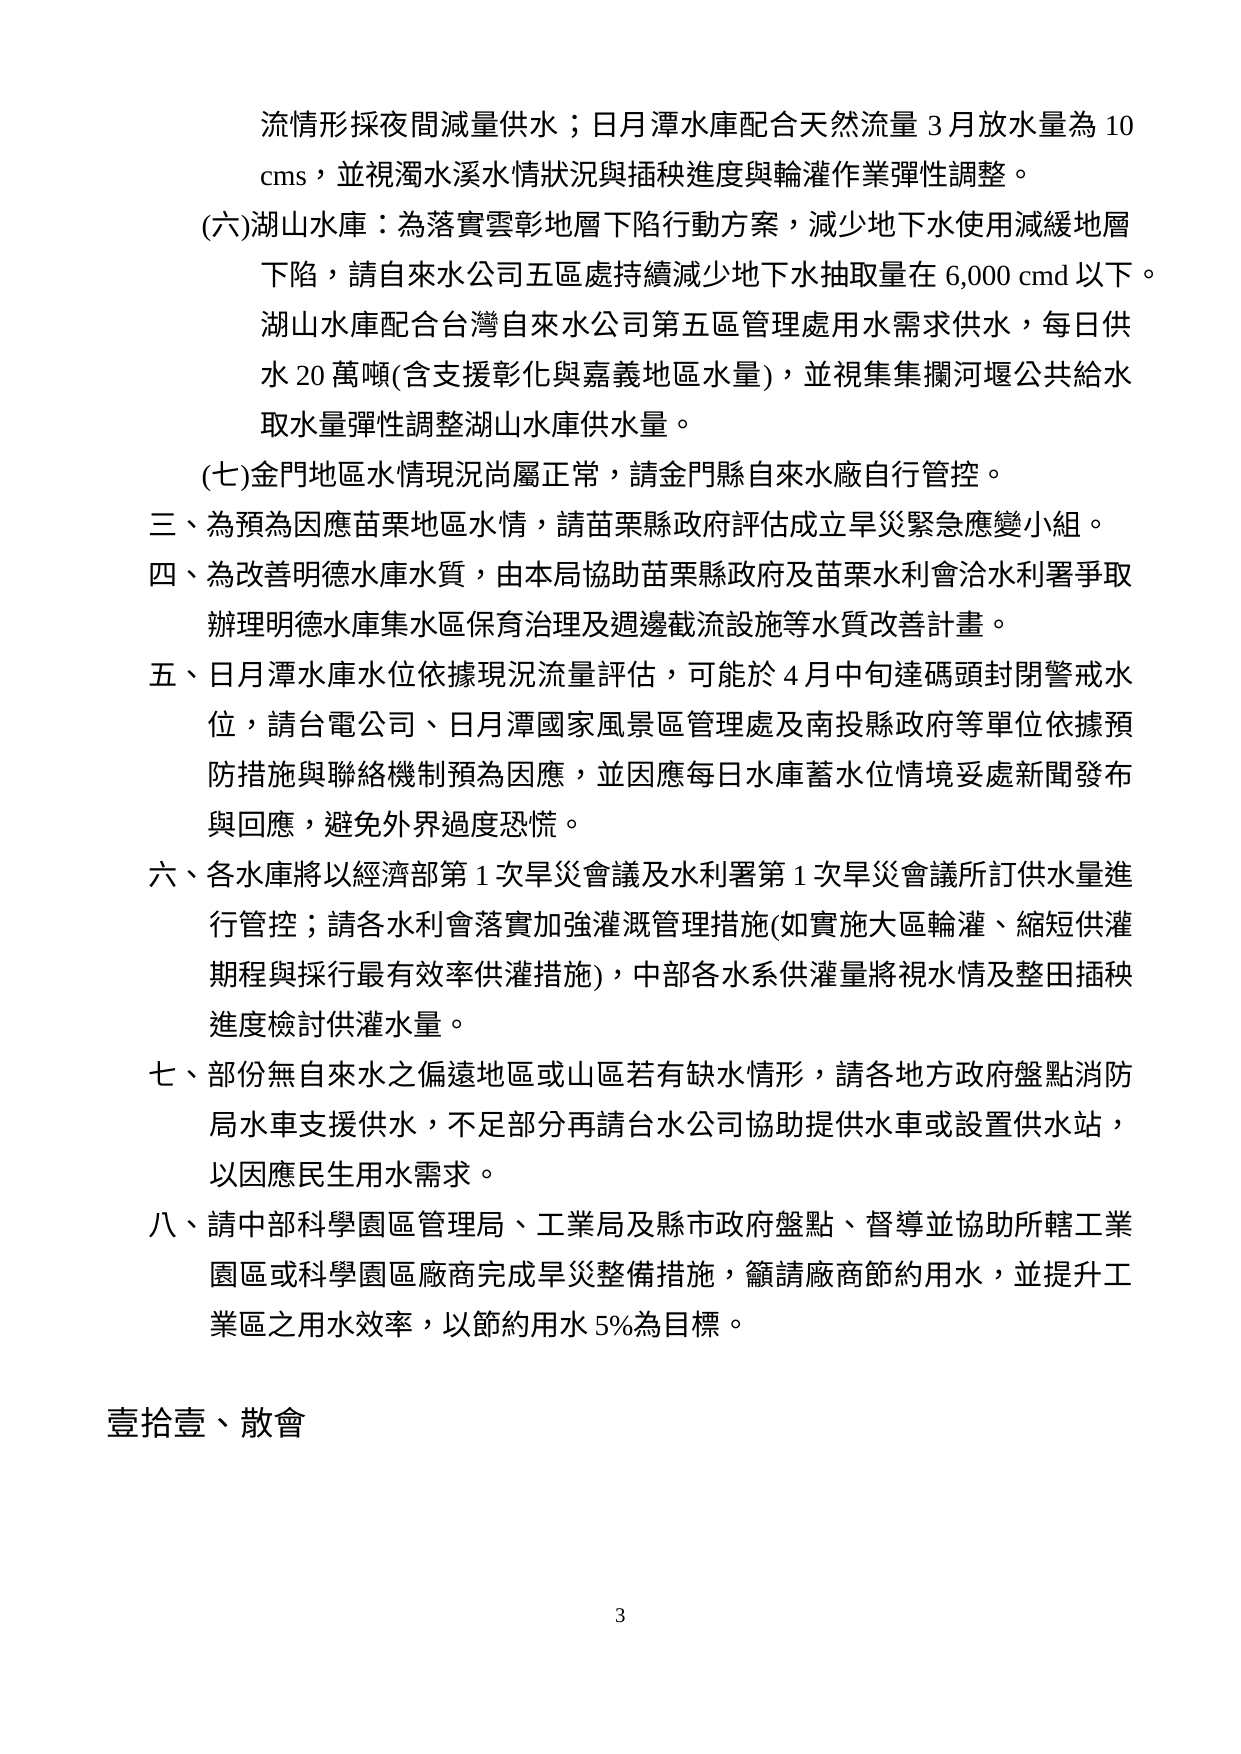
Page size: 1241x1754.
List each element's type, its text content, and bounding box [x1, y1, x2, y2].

text 四、為改善明德水庫水質，由本局協助苗栗縣政府及苗栗水利會洽水利署爭取辦理明德水庫集水區保育治理及週邊截流設施等水質改善計畫。 [148, 546, 1134, 646]
text 八、請中部科學園區管理局、工業局及縣市政府盤點、督導並協助所轄工業園區或科學園區廠商完成旱災整備措施，籲請廠商節約用水，並提升工業區之用水效率，以節約用水5%為目標。 [148, 1196, 1134, 1346]
text 三、為預為因應苗栗地區水情，請苗栗縣政府評估成立旱災緊急應變小組。 [148, 496, 1134, 546]
text 壹拾壹、散會 [106, 1396, 1134, 1446]
text 六、各水庫將以經濟部第1次旱災會議及水利署第1次旱災會議所訂供水量進行管控；請各水利會落實加強灌溉管理措施(如實施大區輪灌、縮短供灌期程與採行最有效率供灌措施)，中部各水系供灌量將視水情及整田插秧進度檢討供灌水量。 [148, 846, 1134, 1046]
text 五、日月潭水庫水位依據現況流量評估，可能於4月中旬達碼頭封閉警戒水位，請台電公司、日月潭國家風景區管理處及南投縣政府等單位依據預防措施與聯絡機制預為因應，並因應每日水庫蓄水位情境妥處新聞發布與回應，避免外界過度恐慌。 [148, 646, 1134, 846]
text (七)金門地區水情現況尚屬正常，請金門縣自來水廠自行管控。 [201, 446, 1134, 496]
text (六)湖山水庫：為落實雲彰地層下陷行動方案，減少地下水使用減緩地層下陷，請自來水公司五區處持續減少地下水抽取量在6,000 cmd以下。湖山水庫配合台灣自來水公司第五區管理處用水需求供水，每日供水20萬噸(含支援彰化與嘉義地區水量)，並視集集攔河堰公共給水取水量彈性調整湖山水庫供水量。 [201, 196, 1134, 446]
text 七、部份無自來水之偏遠地區或山區若有缺水情形，請各地方政府盤點消防局水車支援供水，不足部分再請台水公司協助提供水車或設置供水站，以因應民生用水需求。 [148, 1046, 1134, 1196]
text 流情形採夜間減量供水；日月潭水庫配合天然流量3月放水量為10 cms，並視濁水溪水情狀況與插秧進度與輪灌作業彈性調整。 [201, 96, 1134, 196]
